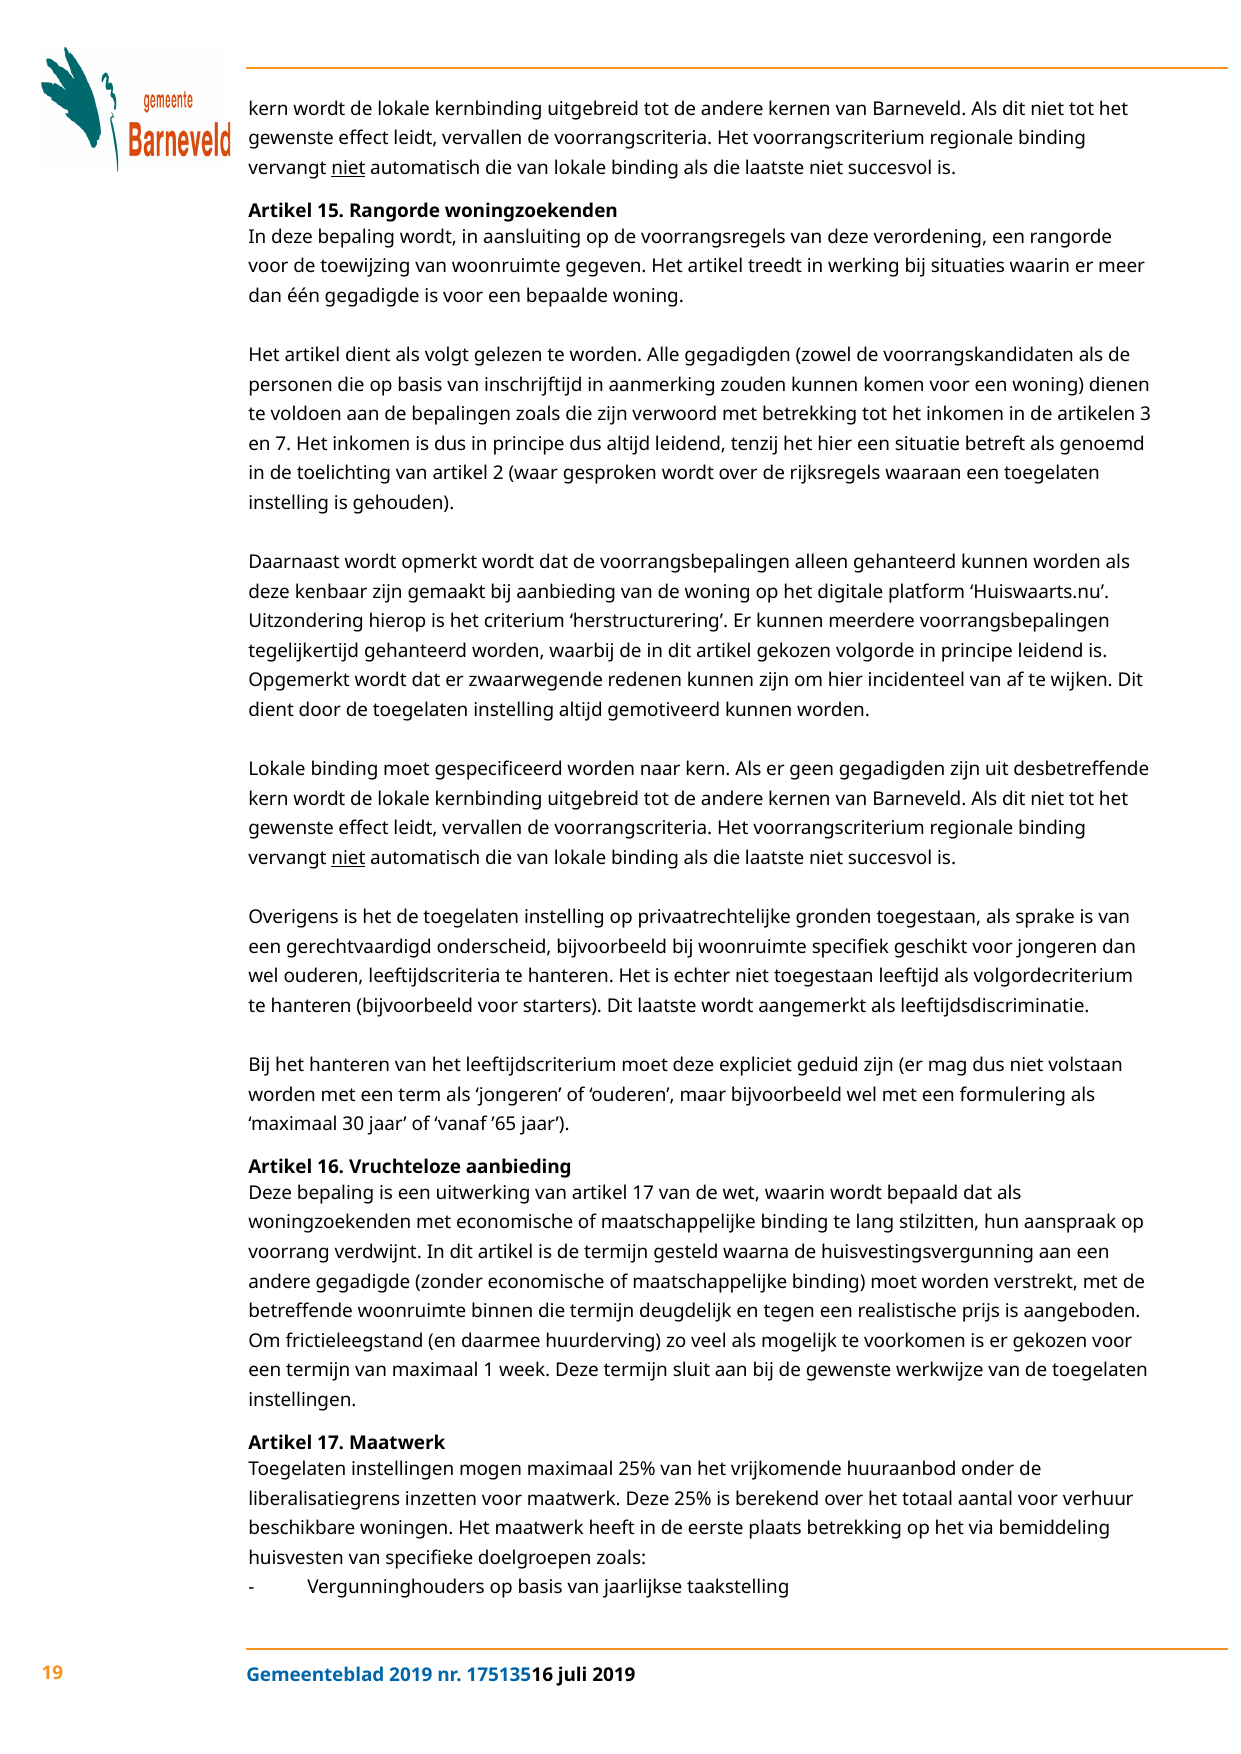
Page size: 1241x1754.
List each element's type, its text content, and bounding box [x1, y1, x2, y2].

text Toegelaten instellingen mogen maximaal 25% van het vrijkomende huuraanbod onder de liberalisatiegrens inzetten voor maatwerk. Deze 25% is berekend over het totaal aantal voor verhuur beschikbare woningen. Het maatwerk heeft in de eerste plaats betrekking op het via bemiddeling huisvesten van specifieke doelgroepen zoals: [248, 1455, 1152, 1569]
text In deze bepaling wordt, in aansluiting op de voorrangsregels van deze verordening, een rangorde voor de toewijzing van woonruimte gegeven. Het artikel treedt in werking bij situaties waarin er meer dan één gegadigde is voor een bepaalde woning. [248, 223, 1152, 308]
text Artikel 17. Maatwerk [248, 1429, 1152, 1455]
picture [41, 47, 231, 172]
list Vergunninghouders op basis van jaarlijkse taakstelling [248, 1573, 1152, 1599]
text Lokale binding moet gespecificeerd worden naar kern. Als er geen gegadigden zijn uit desbetreffende kern wordt de lokale kernbinding uitgebreid tot de andere kernen van Barneveld. Als dit niet tot het gewenste effect leidt, vervallen de voorrangscriteria. Het voorrangscriterium regionale binding vervangt niet automatisch die van lokale binding als die laatste niet succesvol is. [248, 755, 1152, 870]
text kern wordt de lokale kernbinding uitgebreid tot de andere kernen van Barneveld. Als dit niet tot het gewenste effect leidt, vervallen de voorrangscriteria. Het voorrangscriterium regionale binding vervangt niet automatisch die van lokale binding als die laatste niet succesvol is. [248, 95, 1152, 180]
text Artikel 15. Rangorde woningzoekenden [248, 197, 1152, 223]
text Overigens is het de toegelaten instelling op privaatrechtelijke gronden toegestaan, als sprake is van een gerechtvaardigd onderscheid, bijvoorbeeld bij woonruimte specifiek geschikt voor jongeren dan wel ouderen, leeftijdscriteria te hanteren. Het is echter niet toegestaan leeftijd als volgordecriterium te hanteren (bijvoorbeeld voor starters). Dit laatste wordt aangemerkt als leeftijdsdiscriminatie. [248, 903, 1152, 1018]
text Daarnaast wordt opmerkt wordt dat de voorrangsbepalingen alleen gehanteerd kunnen worden als deze kenbaar zijn gemaakt bij aanbieding van de woning op het digitale platform ‘Huiswaarts.nu’. Uitzondering hierop is het criterium ‘herstructurering’. Er kunnen meerdere voorrangsbepalingen tegelijkertijd gehanteerd worden, waarbij de in dit artikel gekozen volgorde in principe leidend is. Opgemerkt wordt dat er zwaarwegende redenen kunnen zijn om hier incidenteel van af te wijken. Dit dient door de toegelaten instelling altijd gemotiveerd kunnen worden. [248, 548, 1152, 722]
text Bij het hanteren van het leeftijdscriterium moet deze expliciet geduid zijn (er mag dus niet volstaan worden met een term als ‘jongeren’ of ‘ouderen’, maar bijvoorbeeld wel met een formulering als ‘maximaal 30 jaar’ of ‘vanaf ’65 jaar’). [248, 1051, 1152, 1136]
text Het artikel dient als volgt gelezen te worden. Alle gegadigden (zowel de voorrangskandidaten als de personen die op basis van inschrijftijd in aanmerking zouden kunnen komen voor een woning) dienen te voldoen aan de bepalingen zoals die zijn verwoord met betrekking tot het inkomen in de artikelen 3 en 7. Het inkomen is dus in principe dus altijd leidend, tenzij het hier een situatie betreft als genoemd in de toelichting van artikel 2 (waar gesproken wordt over de rijksregels waaraan een toegelaten instelling is gehouden). [248, 341, 1152, 515]
text Deze bepaling is een uitwerking van artikel 17 van de wet, waarin wordt bepaald dat als woningzoekenden met economische of maatschappelijke binding te lang stilzitten, hun aanspraak op voorrang verdwijnt. In dit artikel is de termijn gesteld waarna de huisvestingsvergunning aan een andere gegadigde (zonder economische of maatschappelijke binding) moet worden verstrekt, met de betreffende woonruimte binnen die termijn deugdelijk en tegen een realistische prijs is aangeboden. Om frictieleegstand (en daarmee huurderving) zo veel als mogelijk te voorkomen is er gekozen voor een termijn van maximaal 1 week. Deze termijn sluit aan bij de gewenste werkwijze van de toegelaten instellingen. [248, 1179, 1152, 1412]
text Artikel 16. Vruchteloze aanbieding [248, 1153, 1152, 1179]
